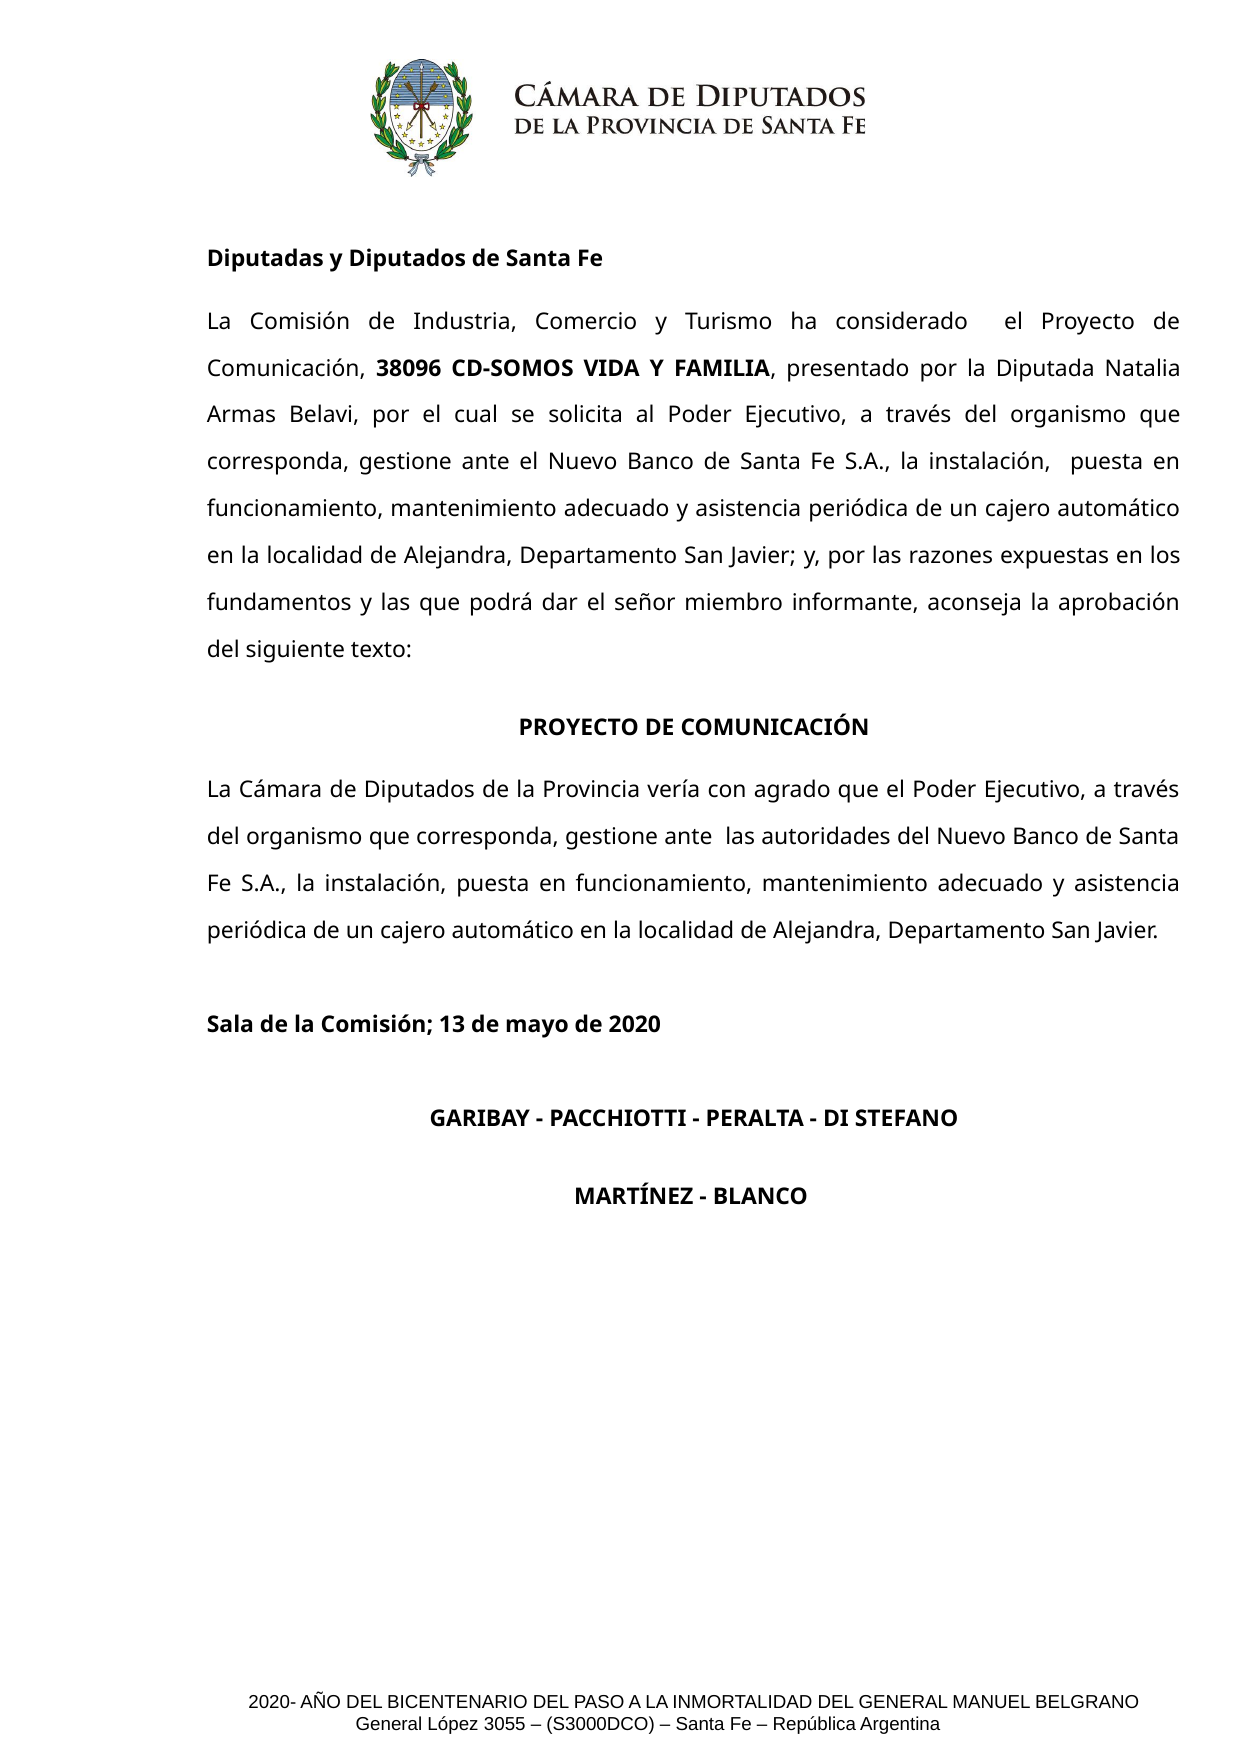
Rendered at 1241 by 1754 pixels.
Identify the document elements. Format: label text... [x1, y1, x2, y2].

text La Cámara de Diputados de la Provincia vería con agrado que el Poder Ejecutivo, a través del organismo que corresponda, gestione ante las autoridades del Nuevo Banco de Santa Fe S.A., la instalación, puesta en funcionamiento, mantenimiento adecuado y asistencia periódica de un cajero automático en la localidad de Alejandra, Departamento San Javier. [207, 773, 1181, 945]
text MARTÍNEZ - BLANCO [207, 1180, 1181, 1211]
text La Comisión de Industria, Comercio y Turismo ha considerado el Proyecto de Comunicación, 38096 CD-SOMOS VIDA Y FAMILIA, presentado por la Diputada Natalia Armas Belavi, por el cual se solicita al Poder Ejecutivo, a través del organismo que corresponda, gestione ante el Nuevo Banco de Santa Fe S.A., la instalación, puesta en funcionamiento, mantenimiento adecuado y asistencia periódica de un cajero automático en la localidad de Alejandra, Departamento San Javier; y, por las razones expuestas en los fundamentos y las que podrá dar el señor miembro informante, aconseja la aprobación del siguiente texto: [207, 305, 1181, 664]
picture [370, 59, 866, 181]
text GARIBAY - PACCHIOTTI - PERALTA - DI STEFANO [207, 1102, 1181, 1133]
text PROYECTO DE COMUNICACIÓN [207, 711, 1181, 742]
text Diputadas y Diputados de Santa Fe [207, 242, 1181, 273]
text Sala de la Comisión; 13 de mayo de 2020 [207, 1008, 1181, 1039]
